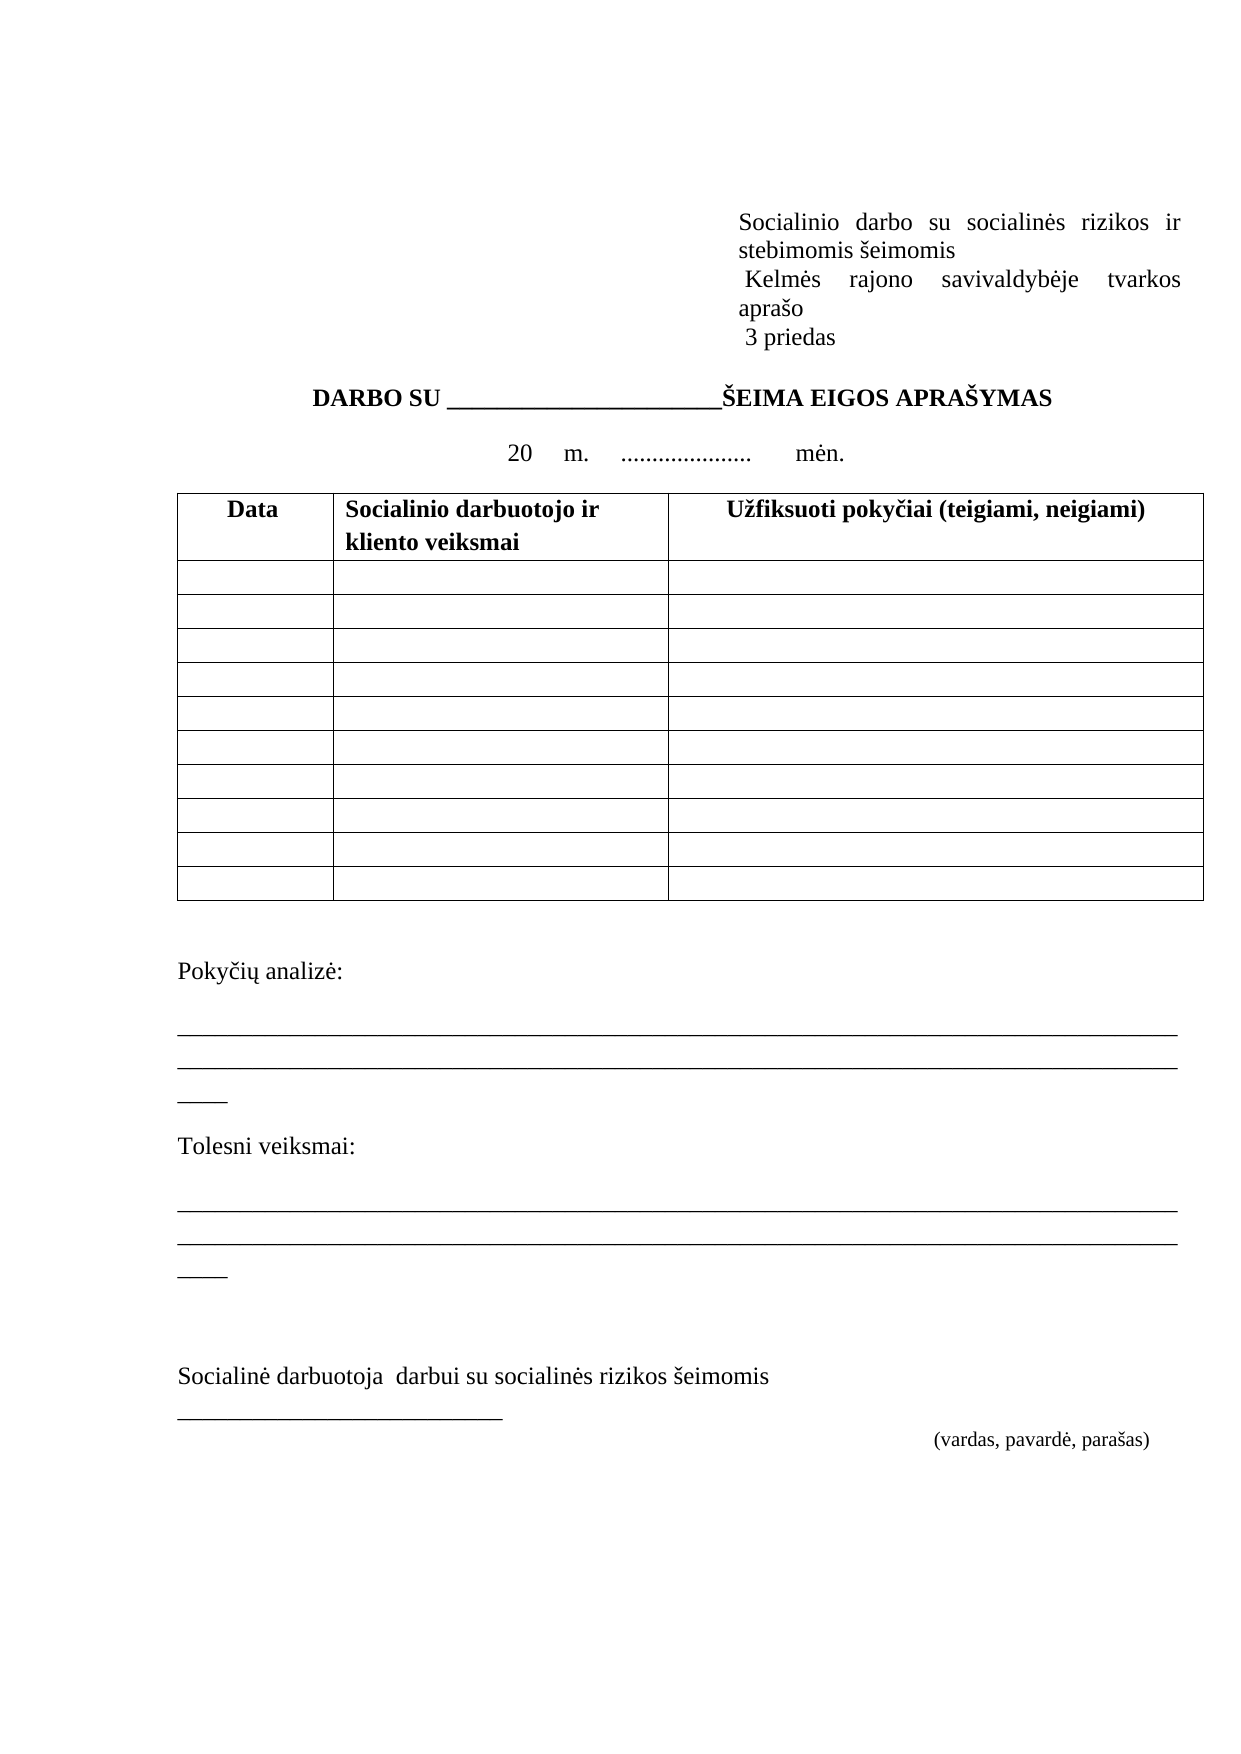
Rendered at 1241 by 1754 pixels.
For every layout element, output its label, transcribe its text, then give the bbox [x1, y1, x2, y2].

text ____________________________________________________________________________________________________________________________________________________________________ [177, 1186, 1181, 1281]
table_cell [178, 799, 333, 832]
table_cell [334, 731, 668, 764]
table_cell [669, 799, 1203, 832]
text Kelmės rajono savivaldybėje tvarkos aprašo [738, 264, 1181, 322]
table_cell [334, 595, 668, 628]
table_cell [669, 867, 1203, 900]
table_cell [334, 867, 668, 900]
text Tolesni veiksmai: [177, 1131, 1181, 1160]
table_cell [334, 765, 668, 798]
table_header Data [178, 494, 333, 560]
table_cell [334, 799, 668, 832]
text 3 priedas [447, 322, 1181, 350]
table_cell [178, 731, 333, 764]
table_cell [178, 833, 333, 866]
table_cell [669, 663, 1203, 696]
text DARBO SU ______________________ŠEIMA EIGOS APRAŠYMAS [177, 383, 1181, 412]
table_cell [334, 663, 668, 696]
table_cell [669, 629, 1203, 662]
text 20 m. ..................... mėn. [177, 438, 1181, 467]
table_cell [669, 833, 1203, 866]
table_cell [178, 629, 333, 662]
table_cell [669, 697, 1203, 730]
table_cell [178, 561, 333, 594]
text Socialinė darbuotoja darbui su socialinės rizikos šeimomis __________________________ [177, 1361, 1181, 1423]
table_cell [669, 595, 1203, 628]
text ____________________________________________________________________________________________________________________________________________________________________ [177, 1011, 1181, 1105]
table_header Užfiksuoti pokyčiai (teigiami, neigiami) [669, 494, 1203, 560]
table_cell [178, 595, 333, 628]
table_cell [178, 697, 333, 730]
text (vardas, pavardė, parašas) [177, 1427, 1181, 1451]
table_cell [334, 561, 668, 594]
table_header Socialinio darbuotojo ir kliento veiksmai [334, 494, 668, 560]
table_cell [178, 765, 333, 798]
table_cell [178, 867, 333, 900]
table_cell [669, 765, 1203, 798]
text Socialinio darbo su socialinės rizikos ir stebimomis šeimomis [738, 207, 1181, 264]
table_cell [334, 833, 668, 866]
table_cell [669, 561, 1203, 594]
text Pokyčių analizė: [177, 956, 1181, 985]
table_cell [669, 731, 1203, 764]
table_cell [334, 629, 668, 662]
table_cell [334, 697, 668, 730]
table_cell [178, 663, 333, 696]
